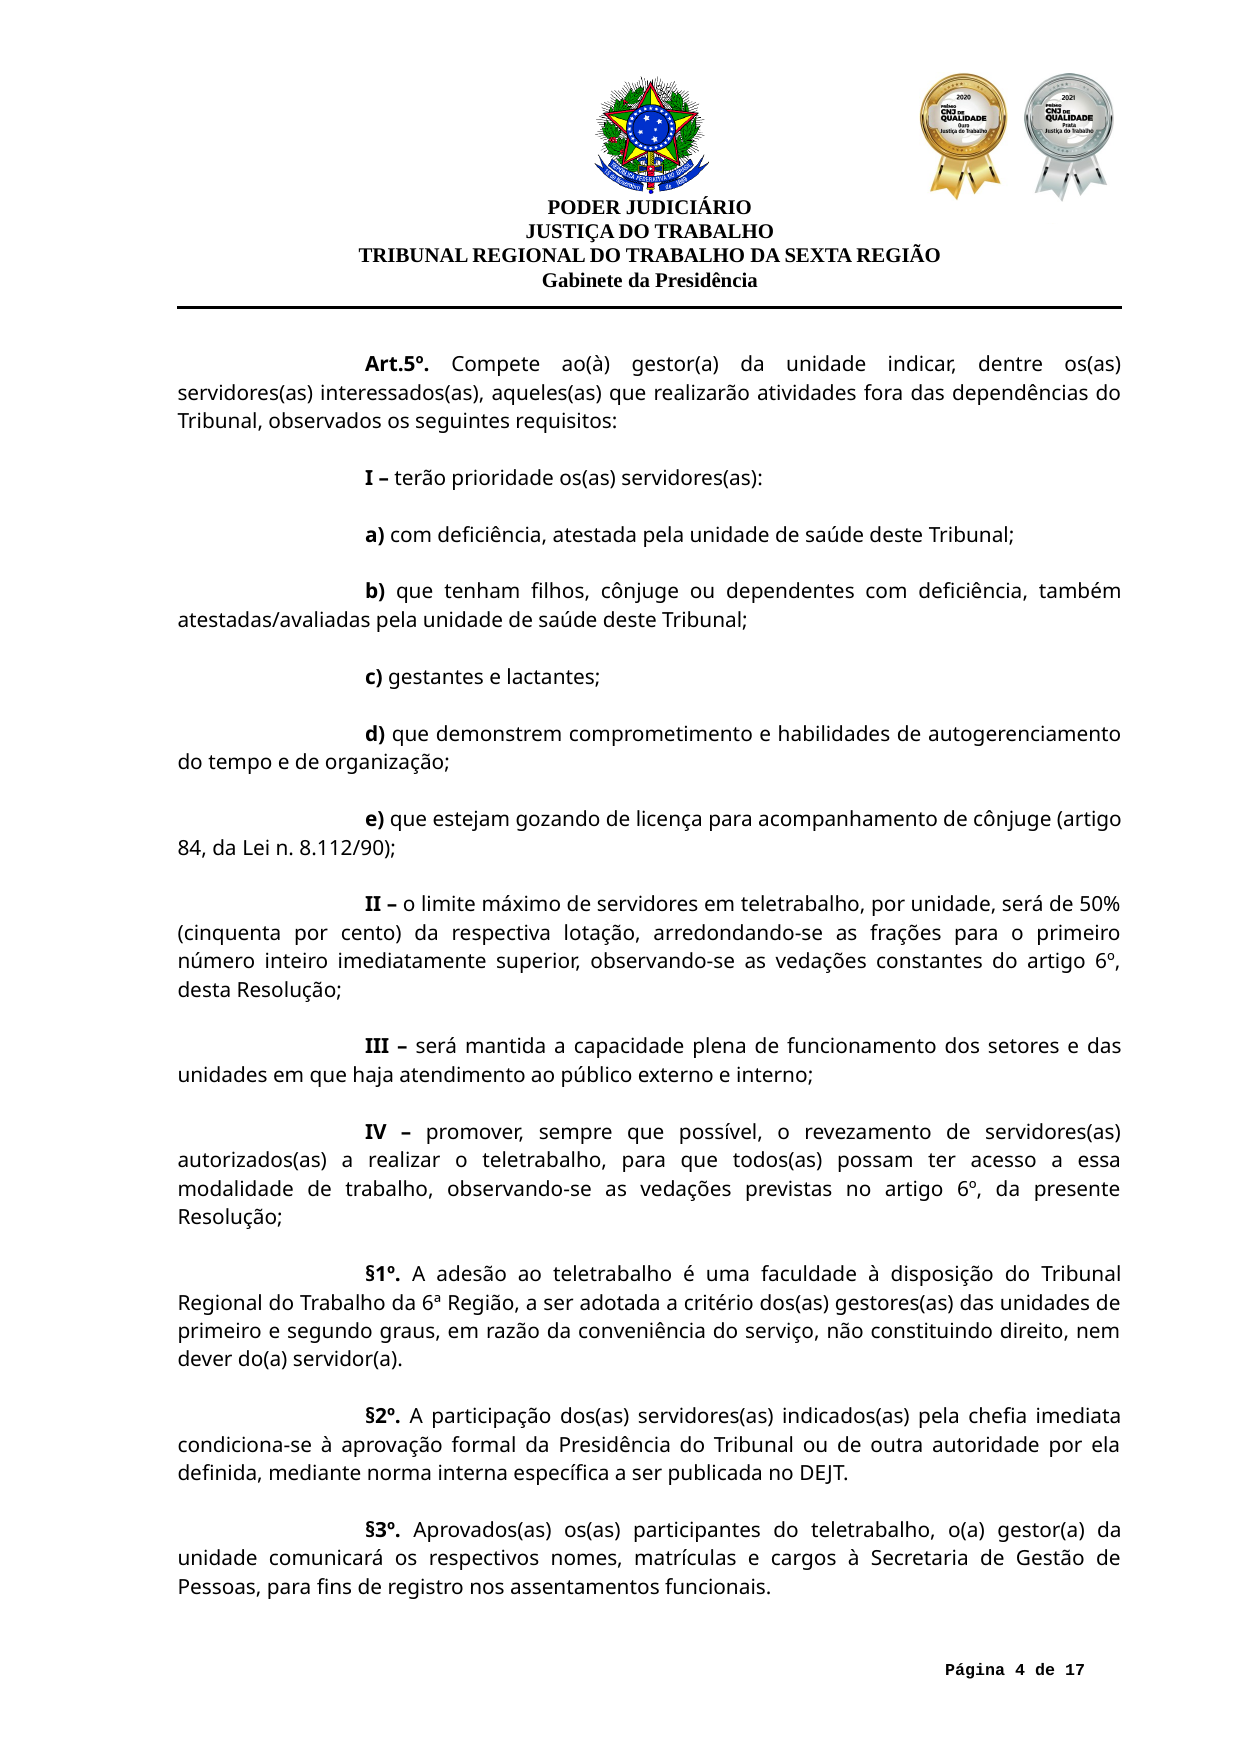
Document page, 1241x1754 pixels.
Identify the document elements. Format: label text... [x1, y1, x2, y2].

text c) gestantes e lactantes; [177, 662, 1122, 690]
text §3º. Aprovados(as) os(as) participantes do teletrabalho, o(a) gestor(a) da unidade comunicará os respectivos nomes, matrículas e cargos à Secretaria de Gestão de Pessoas, para fins de registro nos assentamentos funcionais. [177, 1515, 1122, 1600]
picture [1024, 73, 1114, 202]
text II – o limite máximo de servidores em teletrabalho, por unidade, será de 50%(cinquenta por cento) da respectiva lotação, arredondando-se as frações para o primeiro número inteiro imediatamente superior, observando-se as vedações constantes do artigo 6º, desta Resolução; [177, 889, 1122, 1003]
text §1º. A adesão ao teletrabalho é uma faculdade à disposição do Tribunal Regional do Trabalho da 6ª Região, a ser adotada a critério dos(as) gestores(as) das unidades de primeiro e segundo graus, em razão da conveniência do serviço, não constituindo direito, nem dever do(a) servidor(a). [177, 1259, 1122, 1373]
text b) que tenham filhos, cônjuge ou dependentes com deficiência, também atestadas/avaliadas pela unidade de saúde deste Tribunal; [177, 577, 1122, 633]
text I – terão prioridade os(as) servidores(as): [327, 463, 1122, 491]
text IV – promover, sempre que possível, o revezamento de servidores(as) autorizados(as) a realizar o teletrabalho, para que todos(as) possam ter acesso a essa modalidade de trabalho, observando-se as vedações previstas no artigo 6º, da presente Resolução; [177, 1117, 1122, 1231]
text d) que demonstrem comprometimento e habilidades de autogerenciamento do tempo e de organização; [177, 719, 1122, 776]
picture [588, 73, 712, 196]
text Art.5º. Compete ao(à) gestor(a) da unidade indicar, dentre os(as) servidores(as) interessados(as), aqueles(as) que realizarão atividades fora das dependências do Tribunal, observados os seguintes requisitos: [177, 349, 1122, 434]
text §2º. A participação dos(as) servidores(as) indicados(as) pela chefia imediata condiciona-se à aprovação formal da Presidência do Tribunal ou de outra autoridade por ela definida, mediante norma interna específica a ser publicada no DEJT. [177, 1401, 1122, 1487]
text III – será mantida a capacidade plena de funcionamento dos setores e das unidades em que haja atendimento ao público externo e interno; [177, 1032, 1122, 1088]
text a) com deficiência, atestada pela unidade de saúde deste Tribunal; [177, 520, 1122, 548]
text e) que estejam gozando de licença para acompanhamento de cônjuge (artigo 84, da Lei n. 8.112/90); [177, 804, 1122, 861]
picture [919, 72, 1008, 201]
